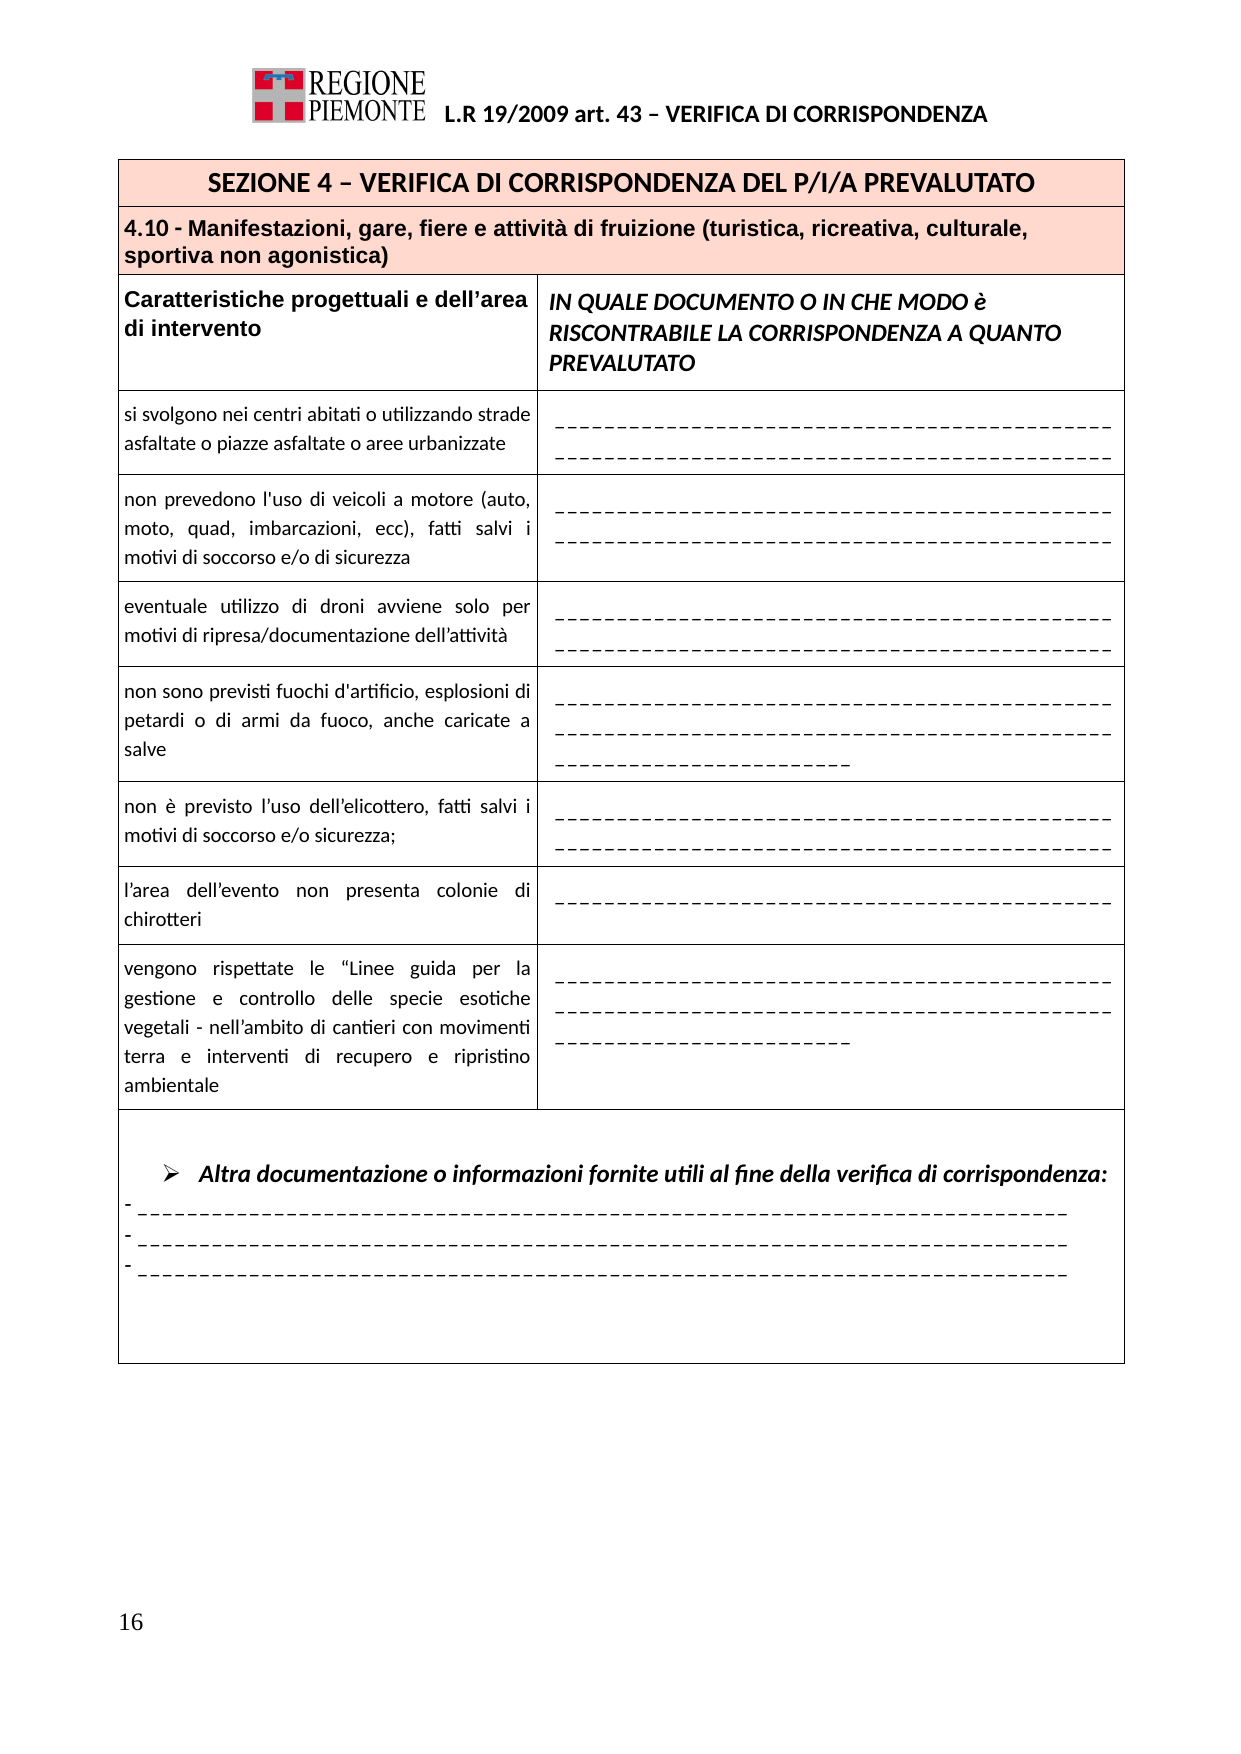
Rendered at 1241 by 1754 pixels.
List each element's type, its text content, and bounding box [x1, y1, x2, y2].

table_cell __________________________________________________________________________________________ [538, 582, 1124, 666]
table_cell __________________________________________________________________________________________ [538, 782, 1124, 866]
table_cell non prevedono l'uso di veicoli a motore (auto, moto, quad, imbarcazioni, ecc), fatti salvi i motivi di soccorso e/o di sicurezza [119, 475, 537, 581]
table_cell Altra documentazione o informazioni fornite utili al fine della verifica di corrispondenza: - ___________________________________________________________________________ - ___________________________________________________________________________ - ___________________________________________________________________________ [119, 1110, 1124, 1363]
table_cell __________________________________________________________________________________________________________________ [538, 945, 1124, 1109]
table_cell 4.10 - Manifestazioni, gare, fiere e attività di fruizione (turistica, ricreativa, culturale, sportiva non agonistica) [119, 207, 1124, 274]
table_cell Caratteristiche progettuali e dell’area di intervento [119, 275, 537, 389]
table_cell eventuale utilizzo di droni avviene solo per motivi di ripresa/documentazione dell’attività [119, 582, 537, 666]
table_cell __________________________________________________________________________________________ [538, 391, 1124, 474]
table_cell _____________________________________________ [538, 867, 1124, 944]
table_cell IN QUALE DOCUMENTO O IN CHE MODO è RISCONTRABILE LA CORRISPONDENZA A QUANTO PREVALUTATO [538, 275, 1124, 389]
picture [252, 68, 426, 123]
table_cell __________________________________________________________________________________________________________________ [538, 667, 1124, 781]
table_header SEZIONE 4 – VERIFICA DI CORRISPONDENZA DEL P/I/A PREVALUTATO [119, 160, 1124, 206]
table_cell non è previsto l’uso dell’elicottero, fatti salvi i motivi di soccorso e/o sicurezza; [119, 782, 537, 866]
table_cell l’area dell’evento non presenta colonie di chirotteri [119, 867, 537, 944]
table_cell vengono rispettate le “Linee guida per la gestione e controllo delle specie esotiche vegetali - nell’ambito di cantieri con movimenti terra e interventi di recupero e ripristino ambientale [119, 945, 537, 1109]
table_cell si svolgono nei centri abitati o utilizzando strade asfaltate o piazze asfaltate o aree urbanizzate [119, 391, 537, 474]
table_cell non sono previsti fuochi d'artificio, esplosioni di petardi o di armi da fuoco, anche caricate a salve [119, 667, 537, 781]
table_cell __________________________________________________________________________________________ [538, 475, 1124, 581]
